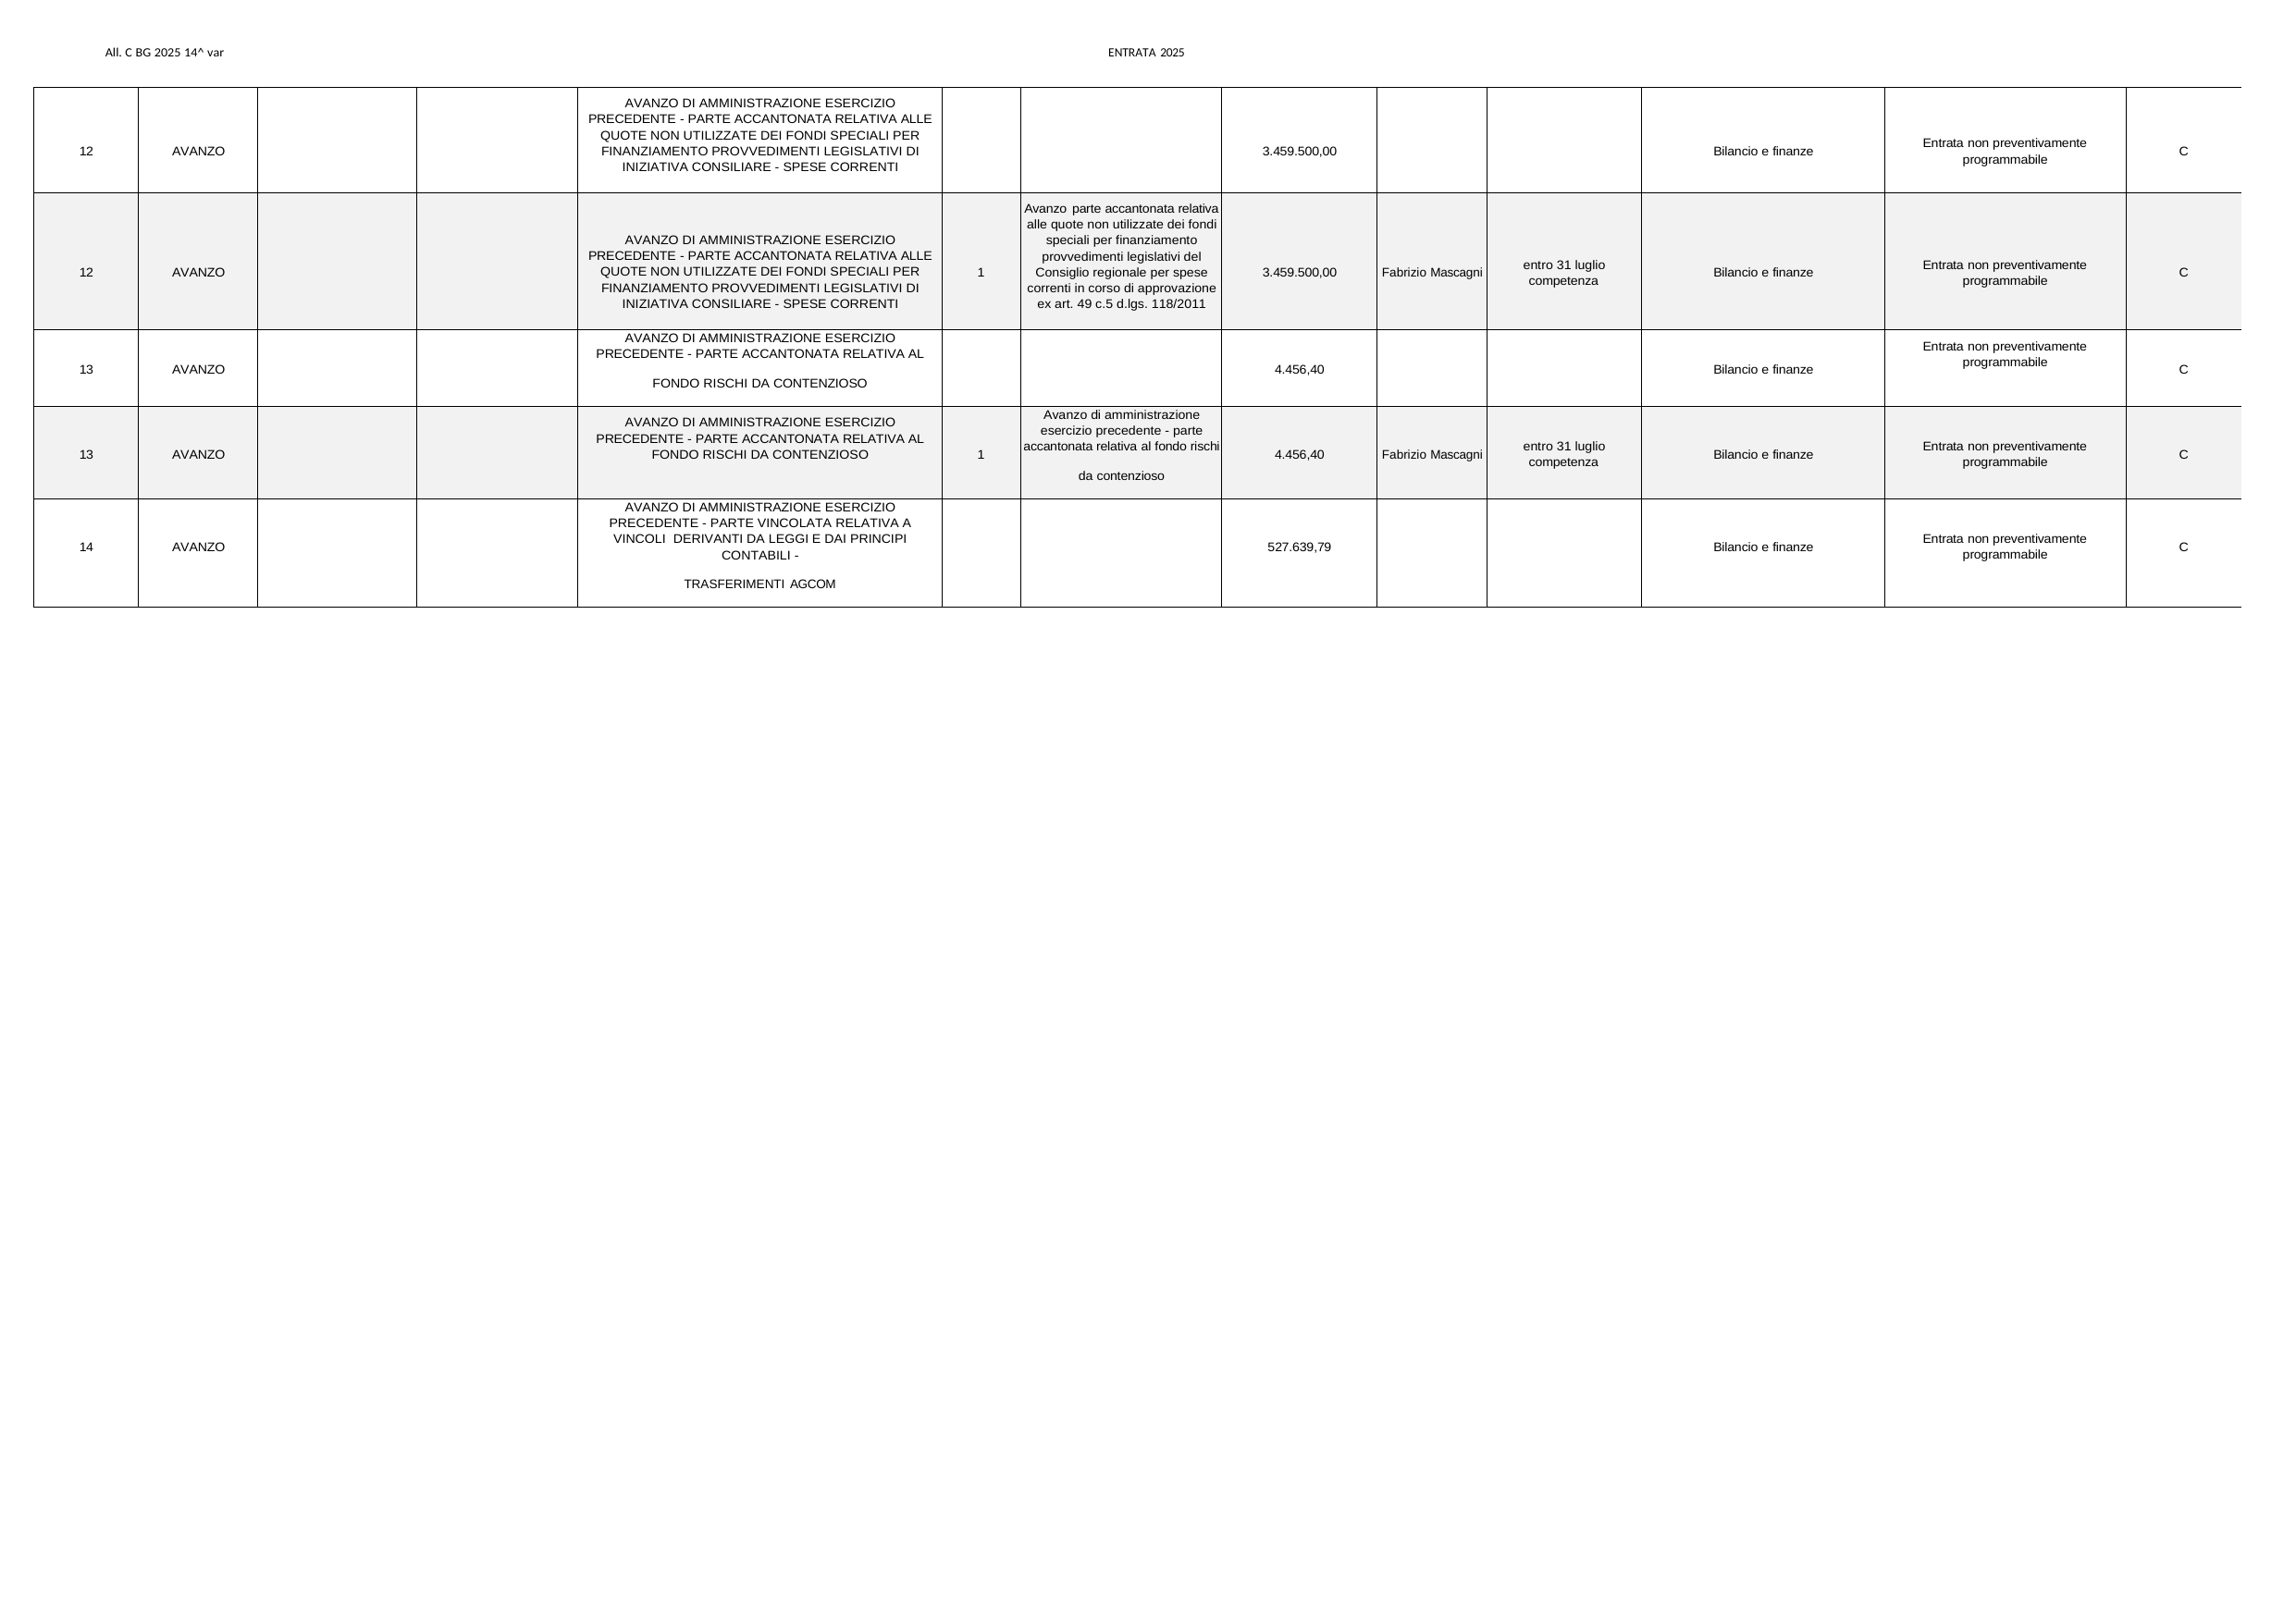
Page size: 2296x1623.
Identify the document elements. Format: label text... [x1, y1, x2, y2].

table_cell Entrata non preventivamente programmabile [1885, 88, 2126, 192]
table_cell AVANZO DI AMMINISTRAZIONE ESERCIZIO PRECEDENTE - PARTE ACCANTONATA RELATIVA ALLE QUOTE NON UTILIZZATE DEI FONDI SPECIALI PER FINANZIAMENTO PROVVEDIMENTI LEGISLATIVI DI INIZIATIVA CONSILIARE - SPESE CORRENTI [578, 193, 942, 329]
table_cell Entrata non preventivamente programmabile [1885, 407, 2126, 498]
table_cell [943, 499, 1020, 607]
table_cell [258, 330, 416, 406]
table_cell [1487, 330, 1641, 406]
table_cell 4.456,40 [1222, 407, 1376, 498]
table_cell C [2127, 330, 2241, 406]
table_cell C [2127, 193, 2241, 329]
table_cell C [2127, 88, 2241, 192]
table_cell Bilancio e finanze [1642, 330, 1884, 406]
table_cell C [2127, 499, 2241, 607]
table_cell [1377, 499, 1487, 607]
table_cell 3.459.500,00 [1222, 193, 1376, 329]
table_cell 1 [943, 193, 1020, 329]
table_cell Avanzo parte accantonata relativa alle quote non utilizzate dei fondi speciali per finanziamento provvedimenti legislativi del Consiglio regionale per spese correnti in corso di approvazione ex art. 49 c.5 d.lgs. 118/2011 [1021, 193, 1221, 329]
table_cell AVANZO [139, 193, 257, 329]
table_cell [1021, 330, 1221, 406]
table_cell [1377, 330, 1487, 406]
table_cell entro 31 luglio competenza [1487, 407, 1641, 498]
table_cell 14 [34, 499, 138, 607]
table_cell 12 [34, 88, 138, 192]
table_cell [417, 193, 577, 329]
table_cell C [2127, 407, 2241, 498]
table_cell AVANZO DI AMMINISTRAZIONE ESERCIZIO PRECEDENTE - PARTE ACCANTONATA RELATIVA ALLE QUOTE NON UTILIZZATE DEI FONDI SPECIALI PER FINANZIAMENTO PROVVEDIMENTI LEGISLATIVI DI INIZIATIVA CONSILIARE - SPESE CORRENTI [578, 88, 942, 192]
table_cell [417, 330, 577, 406]
table_cell [258, 407, 416, 498]
table_cell [1377, 88, 1487, 192]
table_cell AVANZO [139, 330, 257, 406]
table_cell AVANZO [139, 407, 257, 498]
table_cell 527.639,79 [1222, 499, 1376, 607]
table_cell Bilancio e finanze [1642, 88, 1884, 192]
table_cell Avanzo di amministrazione esercizio precedente - parte accantonata relativa al fondo rischi da contenzioso [1021, 407, 1221, 498]
table_cell AVANZO [139, 88, 257, 192]
table_cell 13 [34, 330, 138, 406]
table_cell [417, 88, 577, 192]
table_cell AVANZO DI AMMINISTRAZIONE ESERCIZIO PRECEDENTE - PARTE ACCANTONATA RELATIVA AL FONDO RISCHI DA CONTENZIOSO [578, 330, 942, 406]
table_cell AVANZO [139, 499, 257, 607]
table_cell [258, 499, 416, 607]
table_cell Fabrizio Mascagni [1377, 193, 1487, 329]
table_cell 12 [34, 193, 138, 329]
table_cell [1021, 88, 1221, 192]
table_cell Bilancio e finanze [1642, 499, 1884, 607]
table_cell 4.456,40 [1222, 330, 1376, 406]
table_cell AVANZO DI AMMINISTRAZIONE ESERCIZIO PRECEDENTE - PARTE VINCOLATA RELATIVA A VINCOLI DERIVANTI DA LEGGI E DAI PRINCIPI CONTABILI - TRASFERIMENTI AGCOM [578, 499, 942, 607]
table_cell [258, 88, 416, 192]
table_cell [1487, 88, 1641, 192]
table_cell Entrata non preventivamente programmabile [1885, 193, 2126, 329]
table_cell [1487, 499, 1641, 607]
table_cell [417, 499, 577, 607]
table_cell [258, 193, 416, 329]
table_cell [943, 88, 1020, 192]
table_cell Entrata non preventivamente programmabile [1885, 499, 2126, 607]
table_cell Entrata non preventivamente programmabile [1885, 330, 2126, 406]
table_cell 1 [943, 407, 1020, 498]
table_cell [1021, 499, 1221, 607]
table_cell 3.459.500,00 [1222, 88, 1376, 192]
table_cell Fabrizio Mascagni [1377, 407, 1487, 498]
table_cell 13 [34, 407, 138, 498]
table_cell AVANZO DI AMMINISTRAZIONE ESERCIZIO PRECEDENTE - PARTE ACCANTONATA RELATIVA AL FONDO RISCHI DA CONTENZIOSO [578, 407, 942, 498]
table_cell [417, 407, 577, 498]
table_cell [943, 330, 1020, 406]
table_cell Bilancio e finanze [1642, 407, 1884, 498]
table_cell entro 31 luglio competenza [1487, 193, 1641, 329]
table_cell Bilancio e finanze [1642, 193, 1884, 329]
